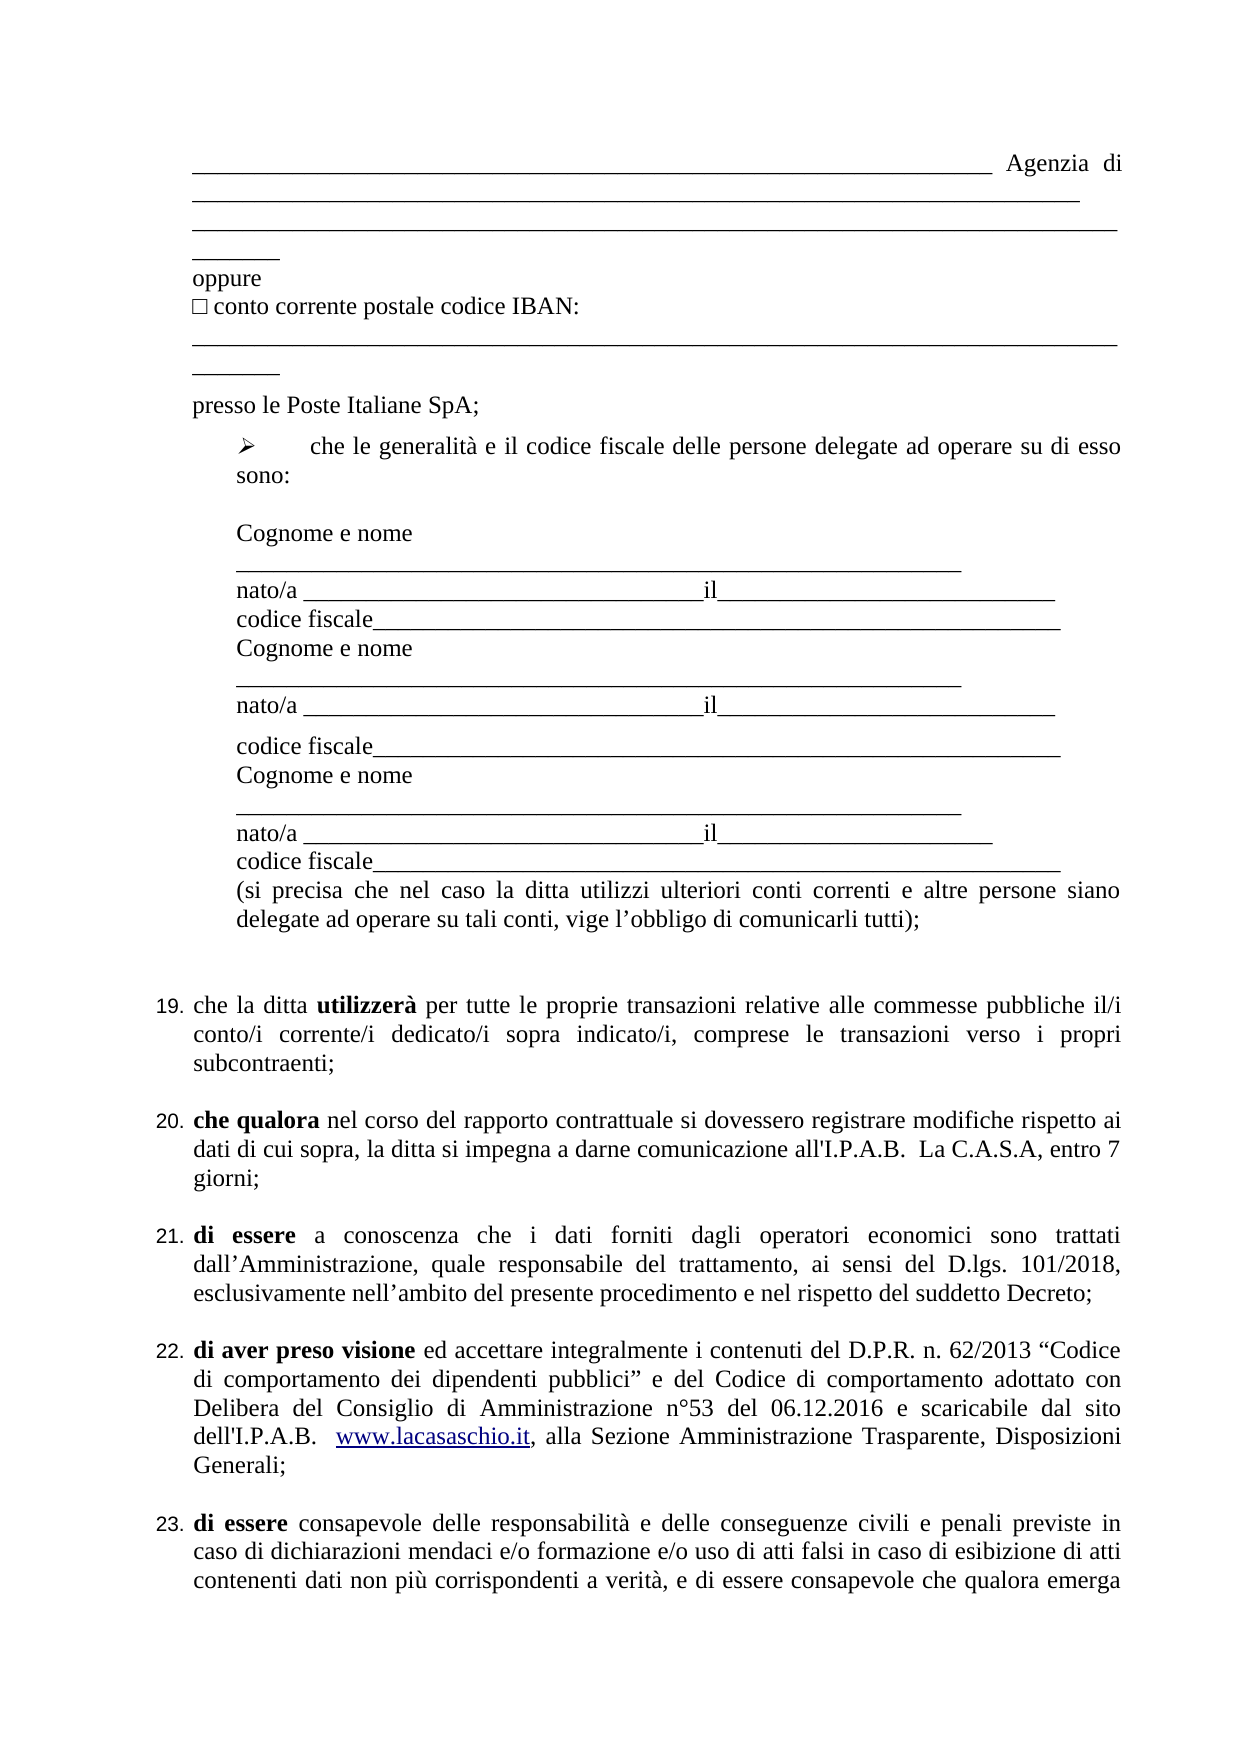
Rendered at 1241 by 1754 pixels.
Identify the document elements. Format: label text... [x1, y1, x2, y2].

text codice fiscale_______________________________________________________ [236, 846, 1122, 875]
text _________________________________________________________________________________ [192, 320, 1122, 378]
text Cognome e nome __________________________________________________________ [236, 518, 1122, 575]
text Cognome e nome __________________________________________________________ [236, 633, 1122, 690]
list che le generalità e il codice fiscale delle persone delegate ad operare su di esso sono: [236, 431, 1122, 489]
text codice fiscale_______________________________________________________ [236, 604, 1122, 633]
text Cognome e nome __________________________________________________________ [236, 760, 1122, 818]
text ________________________________________________________________ Agenzia di _______________________________________________________________________ [192, 148, 1122, 205]
list che la ditta utilizzerà per tutte le proprie transazioni relative alle commesse pubbliche il/i conto/i corrente/i dedicato/i sopra indicato/i, comprese le transazioni verso i propri subcontraenti; [156, 990, 1122, 1076]
text nato/a ________________________________il___________________________ [236, 575, 1122, 604]
list di aver preso visione ed accettare integralmente i contenuti del D.P.R. n. 62/2013 “Codice di comportamento dei dipendenti pubblici” e del Codice di comportamento adottato con Delibera del Consiglio di Amministrazione n°53 del 06.12.2016 e scaricabile dal sito dell'I.P.A.B. www.lacasaschio.it, alla Sezione Amministrazione Trasparente, Disposizioni Generali; [156, 1335, 1122, 1479]
text presso le Poste Italiane SpA; [192, 390, 1122, 419]
text oppure [192, 263, 1122, 291]
list di essere consapevole delle responsabilità e delle conseguenze civili e penali previste in caso di dichiarazioni mendaci e/o formazione e/o uso di atti falsi in caso di esibizione di atti contenenti dati non più corrispondenti a verità, e di essere consapevole che qualora emerga [156, 1508, 1122, 1594]
text nato/a ________________________________il___________________________ [236, 690, 1122, 719]
text _________________________________________________________________________________ [192, 205, 1122, 263]
text (si precisa che nel caso la ditta utilizzi ulteriori conti correnti e altre persone siano delegate ad operare su tali conti, vige l’obbligo di comunicarli tutti); [236, 875, 1122, 933]
list che qualora nel corso del rapporto contrattuale si dovessero registrare modifiche rispetto ai dati di cui sopra, la ditta si impegna a darne comunicazione all'I.P.A.B. La C.A.S.A, entro 7 giorni; [156, 1105, 1122, 1191]
list di essere a conoscenza che i dati forniti dagli operatori economici sono trattati dall’Amministrazione, quale responsabile del trattamento, ai sensi del D.lgs. 101/2018, esclusivamente nell’ambito del presente procedimento e nel rispetto del suddetto Decreto; [156, 1220, 1122, 1306]
text □ conto corrente postale codice IBAN: [192, 291, 1122, 320]
text nato/a ________________________________il______________________ [236, 818, 1122, 846]
text codice fiscale_______________________________________________________ [236, 731, 1122, 760]
